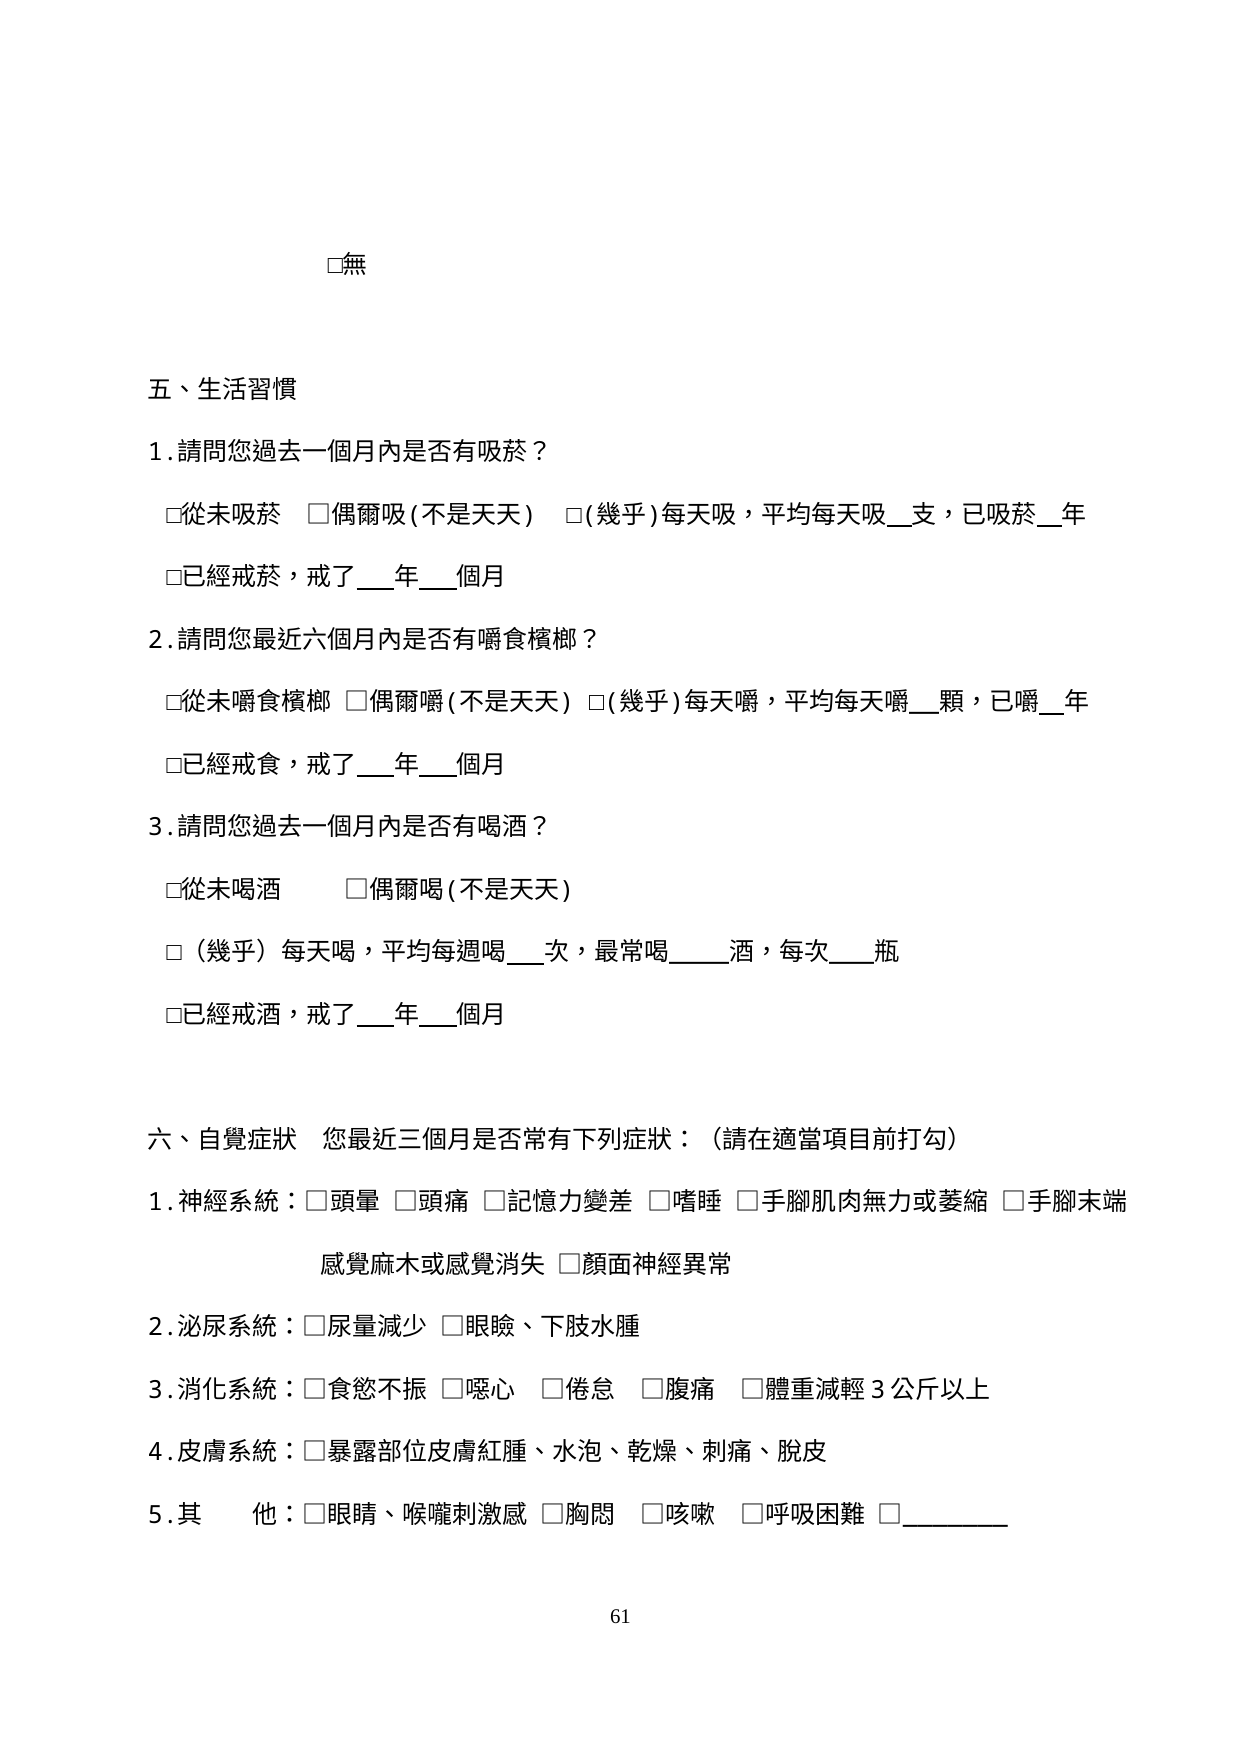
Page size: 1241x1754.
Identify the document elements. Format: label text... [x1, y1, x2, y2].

text 2.請問您最近六個月內是否有嚼食檳榔？ [148, 596, 1101, 658]
text 5.其 他：□眼睛、喉嚨刺激感 □胸悶 □咳嗽 □呼吸困難 □_______ [148, 1471, 1129, 1533]
text 1.請問您過去一個月內是否有吸菸？ [148, 408, 1101, 471]
text □已經戒食，戒了 年 個月 [166, 721, 1101, 783]
text □已經戒酒，戒了 年 個月 [166, 971, 1101, 1033]
text 4.皮膚系統：□暴露部位皮膚紅腫、水泡、乾燥、刺痛、脫皮 [148, 1408, 1129, 1471]
text 3.請問您過去一個月內是否有喝酒？ [148, 783, 1101, 846]
text □已經戒菸，戒了 年 個月 [166, 533, 1101, 596]
text 3.消化系統：□食慾不振 □噁心 □倦怠 □腹痛 □體重減輕3公斤以上 [148, 1346, 1129, 1408]
text 1.神經系統：□頭暈 □頭痛 □記憶力變差 □嗜睡 □手腳肌肉無力或萎縮 □手腳末端感覺麻木或感覺消失 □顏面神經異常 [148, 1158, 1129, 1283]
text 五、生活習慣 [148, 346, 1101, 408]
text □無 [148, 221, 1129, 283]
text □（幾乎）每天喝，平均每週喝 次，最常喝____酒，每次___瓶 [166, 908, 1101, 971]
text □從未嚼食檳榔 □偶爾嚼(不是天天) □(幾乎)每天嚼，平均每天嚼__顆，已嚼 年 [166, 658, 1118, 721]
text 2.泌尿系統：□尿量減少 □眼瞼、下肢水腫 [148, 1283, 1129, 1346]
text 六、自覺症狀 您最近三個月是否常有下列症狀：（請在適當項目前打勾） [148, 1096, 1101, 1158]
text □從未吸菸 □偶爾吸(不是天天) □(幾乎)每天吸，平均每天吸 支，已吸菸 年 [166, 471, 1118, 533]
text □從未喝酒 □偶爾喝(不是天天) [166, 846, 1101, 908]
